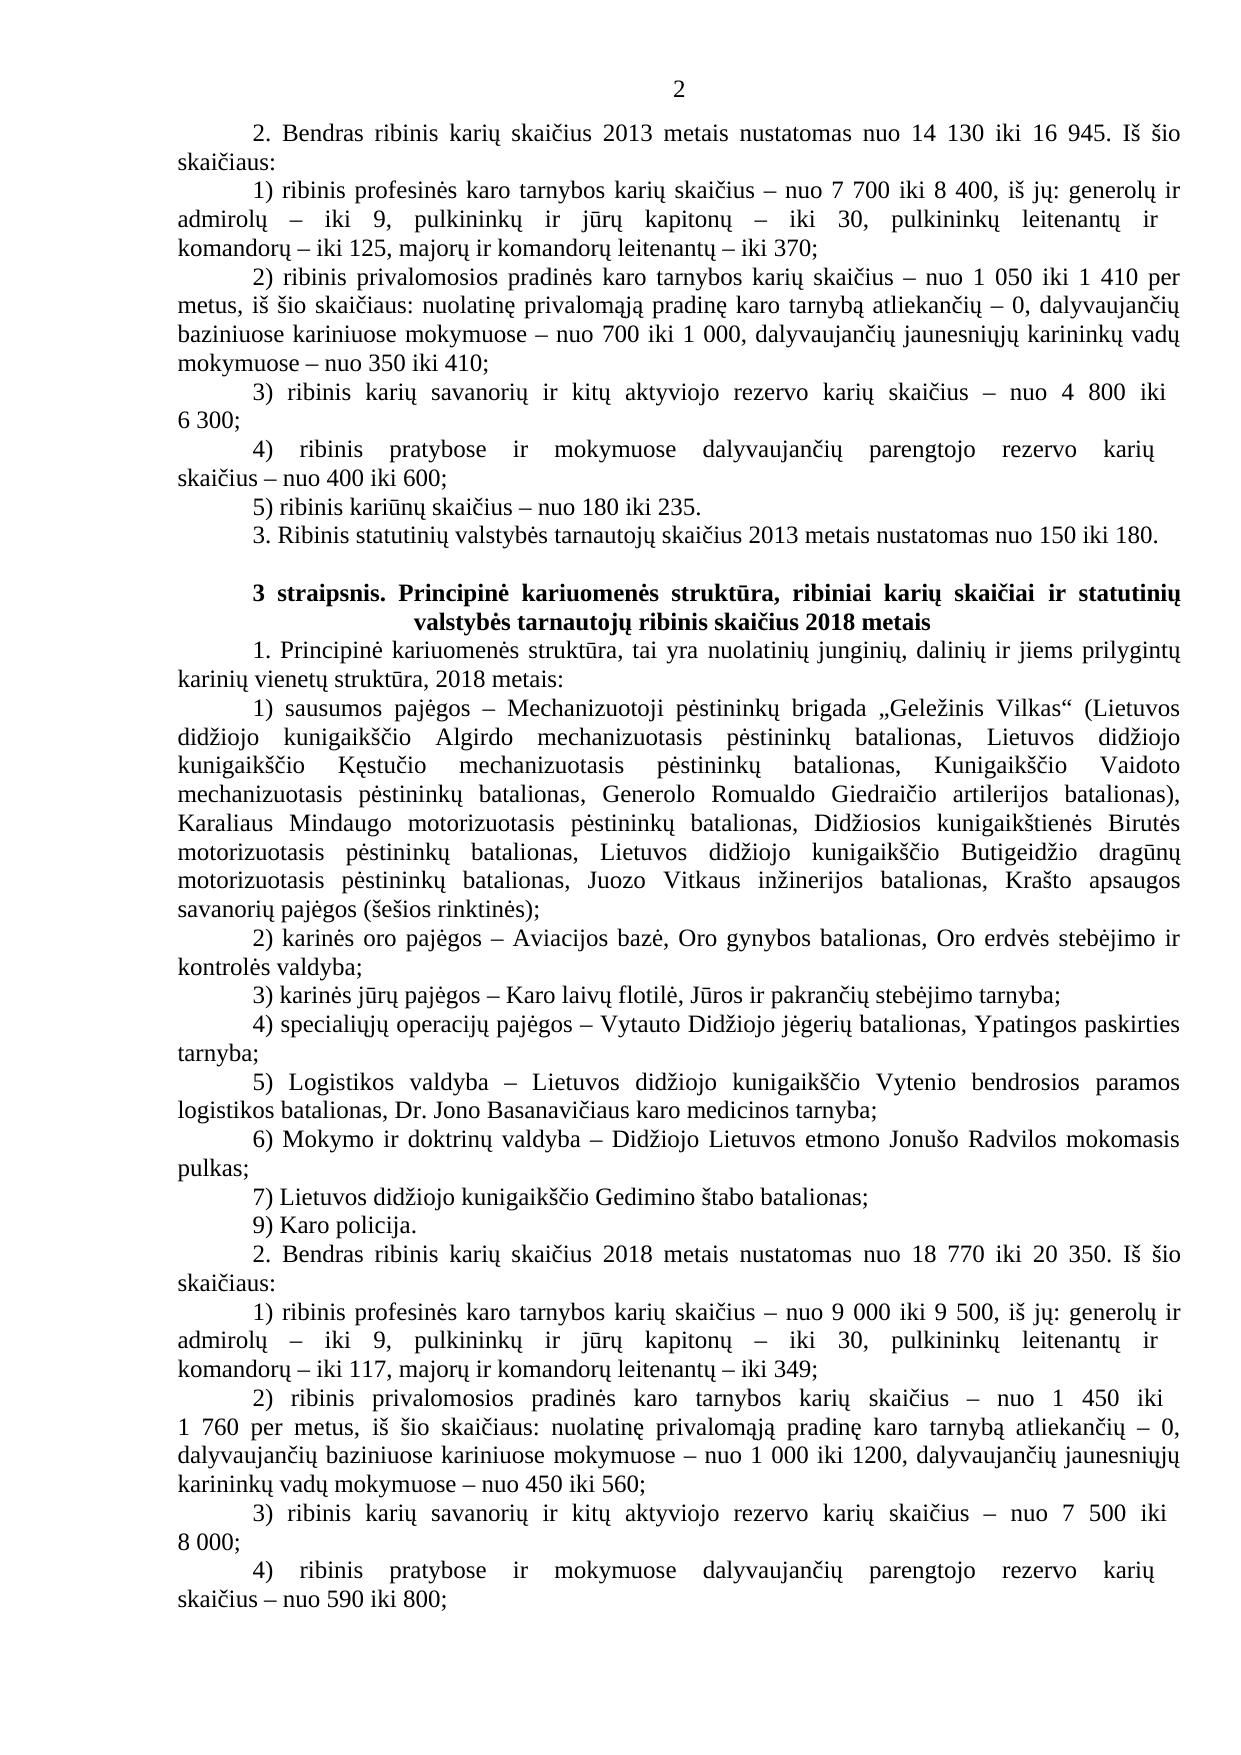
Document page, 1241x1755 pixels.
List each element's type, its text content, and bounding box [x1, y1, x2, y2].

text 3 straipsnis. Principinė kariuomenės struktūra, ribiniai karių skaičiai ir statutinių valstybės tarnautojų ribinis skaičius 2018 metais [252, 578, 1181, 636]
text 1) ribinis profesinės karo tarnybos karių skaičius – nuo 7 700 iki 8 400, iš jų: generolų ir admirolų – iki 9, pulkininkų ir jūrų kapitonų – iki 30, pulkininkų leitenantų ir komandorų – iki 125, majorų ir komandorų leitenantų – iki 370; [177, 176, 1181, 262]
text 1) ribinis profesinės karo tarnybos karių skaičius – nuo 9 000 iki 9 500, iš jų: generolų ir admirolų – iki 9, pulkininkų ir jūrų kapitonų – iki 30, pulkininkų leitenantų ir komandorų – iki 117, majorų ir komandorų leitenantų – iki 349; [177, 1297, 1181, 1383]
text 5) Logistikos valdyba – Lietuvos didžiojo kunigaikščio Vytenio bendrosios paramos logistikos batalionas, Dr. Jono Basanavičiaus karo medicinos tarnyba; [177, 1067, 1181, 1124]
text 3) ribinis karių savanorių ir kitų aktyviojo rezervo karių skaičius – nuo 4 800 iki 6 300; [177, 377, 1181, 434]
text 4) ribinis pratybose ir mokymuose dalyvaujančių parengtojo rezervo karių skaičius – nuo 590 iki 800; [177, 1556, 1181, 1613]
text 2) karinės oro pajėgos – Aviacijos bazė, Oro gynybos batalionas, Oro erdvės stebėjimo ir kontrolės valdyba; [177, 923, 1181, 981]
text 7) Lietuvos didžiojo kunigaikščio Gedimino štabo batalionas; [177, 1182, 1181, 1211]
text 6) Mokymo ir doktrinų valdyba – Didžiojo Lietuvos etmono Jonušo Radvilos mokomasis pulkas; [177, 1124, 1181, 1182]
text 1. Principinė kariuomenės struktūra, tai yra nuolatinių junginių, dalinių ir jiems prilygintų karinių vienetų struktūra, 2018 metais: [177, 636, 1181, 693]
text 2. Bendras ribinis karių skaičius 2018 metais nustatomas nuo 18 770 iki 20 350. Iš šio skaičiaus: [177, 1239, 1181, 1297]
text 3) ribinis karių savanorių ir kitų aktyviojo rezervo karių skaičius – nuo 7 500 iki 8 000; [177, 1498, 1181, 1556]
text 2) ribinis privalomosios pradinės karo tarnybos karių skaičius – nuo 1 050 iki 1 410 per metus, iš šio skaičiaus: nuolatinę privalomąją pradinę karo tarnybą atliekančių – 0, dalyvaujančių baziniuose kariniuose mokymuose – nuo 700 iki 1 000, dalyvaujančių jaunesniųjų karininkų vadų mokymuose – nuo 350 iki 410; [177, 262, 1181, 377]
text 3. Ribinis statutinių valstybės tarnautojų skaičius 2013 metais nustatomas nuo 150 iki 180. [177, 521, 1181, 549]
text 9) Karo policija. [177, 1211, 1181, 1239]
text 4) specialiųjų operacijų pajėgos – Vytauto Didžiojo jėgerių batalionas, Ypatingos paskirties tarnyba; [177, 1009, 1181, 1067]
text 2. Bendras ribinis karių skaičius 2013 metais nustatomas nuo 14 130 iki 16 945. Iš šio skaičiaus: [177, 118, 1181, 176]
text 5) ribinis kariūnų skaičius – nuo 180 iki 235. [177, 492, 1181, 521]
text 2) ribinis privalomosios pradinės karo tarnybos karių skaičius – nuo 1 450 iki 1 760 per metus, iš šio skaičiaus: nuolatinę privalomąją pradinę karo tarnybą atliekančių – 0, dalyvaujančių baziniuose kariniuose mokymuose – nuo 1 000 iki 1200, dalyvaujančių jaunesniųjų karininkų vadų mokymuose – nuo 450 iki 560; [177, 1383, 1181, 1498]
text 4) ribinis pratybose ir mokymuose dalyvaujančių parengtojo rezervo karių skaičius – nuo 400 iki 600; [177, 434, 1181, 492]
text 1) sausumos pajėgos – Mechanizuotoji pėstininkų brigada „Geležinis Vilkas“ (Lietuvos didžiojo kunigaikščio Algirdo mechanizuotasis pėstininkų batalionas, Lietuvos didžiojo kunigaikščio Kęstučio mechanizuotasis pėstininkų batalionas, Kunigaikščio Vaidoto mechanizuotasis pėstininkų batalionas, Generolo Romualdo Giedraičio artilerijos batalionas), Karaliaus Mindaugo motorizuotasis pėstininkų batalionas, Didžiosios kunigaikštienės Birutės motorizuotasis pėstininkų batalionas, Lietuvos didžiojo kunigaikščio Butigeidžio dragūnų motorizuotasis pėstininkų batalionas, Juozo Vitkaus inžinerijos batalionas, Krašto apsaugos savanorių pajėgos (šešios rinktinės); [177, 693, 1181, 923]
text 3) karinės jūrų pajėgos – Karo laivų flotilė, Jūros ir pakrančių stebėjimo tarnyba; [177, 981, 1181, 1009]
